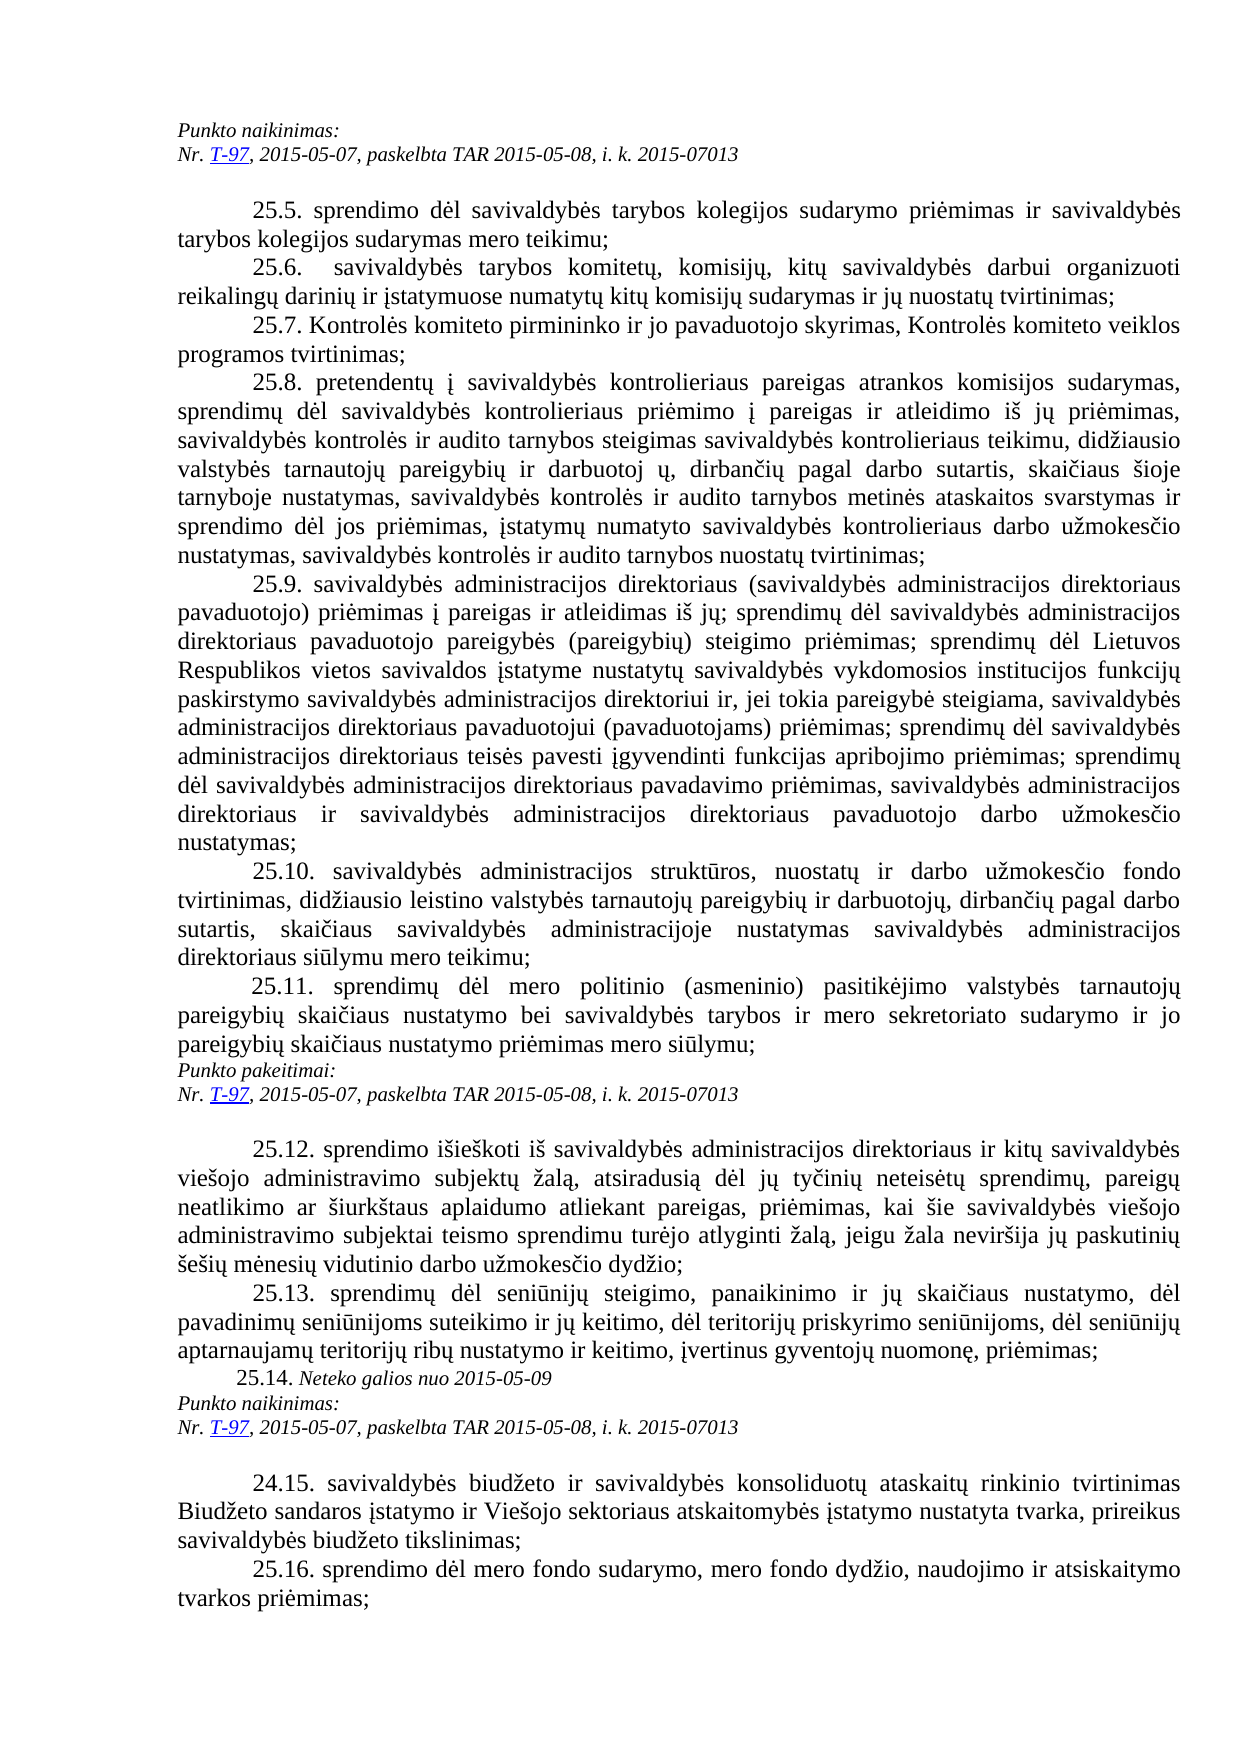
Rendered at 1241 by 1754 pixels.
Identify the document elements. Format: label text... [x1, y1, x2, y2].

text 25.9. savivaldybės administracijos direktoriaus (savivaldybės administracijos direktoriaus pavaduotojo) priėmimas į pareigas ir atleidimas iš jų; sprendimų dėl savivaldybės administracijos direktoriaus pavaduotojo pareigybės (pareigybių) steigimo priėmimas; sprendimų dėl Lietuvos Respublikos vietos savivaldos įstatyme nustatytų savivaldybės vykdomosios institucijos funkcijų paskirstymo savivaldybės administracijos direktoriui ir, jei tokia pareigybė steigiama, savivaldybės administracijos direktoriaus pavaduotojui (pavaduotojams) priėmimas; sprendimų dėl savivaldybės administracijos direktoriaus teisės pavesti įgyvendinti funkcijas apribojimo priėmimas; sprendimų dėl savivaldybės administracijos direktoriaus pavadavimo priėmimas, savivaldybės administracijos direktoriaus ir savivaldybės administracijos direktoriaus pavaduotojo darbo užmokesčio nustatymas; [177, 569, 1181, 856]
text 25.14. Neteko galios nuo 2015-05-09 [177, 1364, 1181, 1391]
text 25.13. sprendimų dėl seniūnijų steigimo, panaikinimo ir jų skaičiaus nustatymo, dėl pavadinimų seniūnijoms suteikimo ir jų keitimo, dėl teritorijų priskyrimo seniūnijoms, dėl seniūnijų aptarnaujamų teritorijų ribų nustatymo ir keitimo, įvertinus gyventojų nuomonę, priėmimas; [177, 1278, 1181, 1364]
text Punkto pakeitimai: [177, 1057, 1181, 1082]
text 25.10. savivaldybės administracijos struktūros, nuostatų ir darbo užmokesčio fondo tvirtinimas, didžiausio leistino valstybės tarnautojų pareigybių ir darbuotojų, dirbančių pagal darbo sutartis, skaičiaus savivaldybės administracijoje nustatymas savivaldybės administracijos direktoriaus siūlymu mero teikimu; [177, 856, 1181, 971]
text 24.15. savivaldybės biudžeto ir savivaldybės konsoliduotų ataskaitų rinkinio tvirtinimas Biudžeto sandaros įstatymo ir Viešojo sektoriaus atskaitomybės įstatymo nustatyta tvarka, prireikus savivaldybės biudžeto tikslinimas; [177, 1468, 1181, 1554]
text 25.16. sprendimo dėl mero fondo sudarymo, mero fondo dydžio, naudojimo ir atsiskaitymo tvarkos priėmimas; [177, 1554, 1181, 1611]
text 25.5. sprendimo dėl savivaldybės tarybos kolegijos sudarymo priėmimas ir savivaldybės tarybos kolegijos sudarymas mero teikimu; [177, 195, 1181, 252]
text 25.7. Kontrolės komiteto pirmininko ir jo pavaduotojo skyrimas, Kontrolės komiteto veiklos programos tvirtinimas; [177, 310, 1181, 367]
text Punkto naikinimas: [177, 1391, 1181, 1415]
text 25.11. sprendimų dėl mero politinio (asmeninio) pasitikėjimo valstybės tarnautojų pareigybių skaičiaus nustatymo bei savivaldybės tarybos ir mero sekretoriato sudarymo ir jo pareigybių skaičiaus nustatymo priėmimas mero siūlymu; [177, 971, 1181, 1057]
text Nr. T-97, 2015-05-07, paskelbta TAR 2015-05-08, i. k. 2015-07013 [177, 142, 1181, 166]
text 25.8. pretendentų į savivaldybės kontrolieriaus pareigas atrankos komisijos sudarymas, sprendimų dėl savivaldybės kontrolieriaus priėmimo į pareigas ir atleidimo iš jų priėmimas, savivaldybės kontrolės ir audito tarnybos steigimas savivaldybės kontrolieriaus teikimu, didžiausio valstybės tarnautojų pareigybių ir darbuotoj ų, dirbančių pagal darbo sutartis, skaičiaus šioje tarnyboje nustatymas, savivaldybės kontrolės ir audito tarnybos metinės ataskaitos svarstymas ir sprendimo dėl jos priėmimas, įstatymų numatyto savivaldybės kontrolieriaus darbo užmokesčio nustatymas, savivaldybės kontrolės ir audito tarnybos nuostatų tvirtinimas; [177, 367, 1181, 569]
text 25.6. savivaldybės tarybos komitetų, komisijų, kitų savivaldybės darbui organizuoti reikalingų darinių ir įstatymuose numatytų kitų komisijų sudarymas ir jų nuostatų tvirtinimas; [177, 252, 1181, 310]
text Punkto naikinimas: [177, 118, 1181, 142]
text Nr. T-97, 2015-05-07, paskelbta TAR 2015-05-08, i. k. 2015-07013 [177, 1415, 1181, 1439]
text Nr. T-97, 2015-05-07, paskelbta TAR 2015-05-08, i. k. 2015-07013 [177, 1082, 1181, 1106]
text 25.12. sprendimo išieškoti iš savivaldybės administracijos direktoriaus ir kitų savivaldybės viešojo administravimo subjektų žalą, atsiradusią dėl jų tyčinių neteisėtų sprendimų, pareigų neatlikimo ar šiurkštaus aplaidumo atliekant pareigas, priėmimas, kai šie savivaldybės viešojo administravimo subjektai teismo sprendimu turėjo atlyginti žalą, jeigu žala neviršija jų paskutinių šešių mėnesių vidutinio darbo užmokesčio dydžio; [177, 1134, 1181, 1278]
